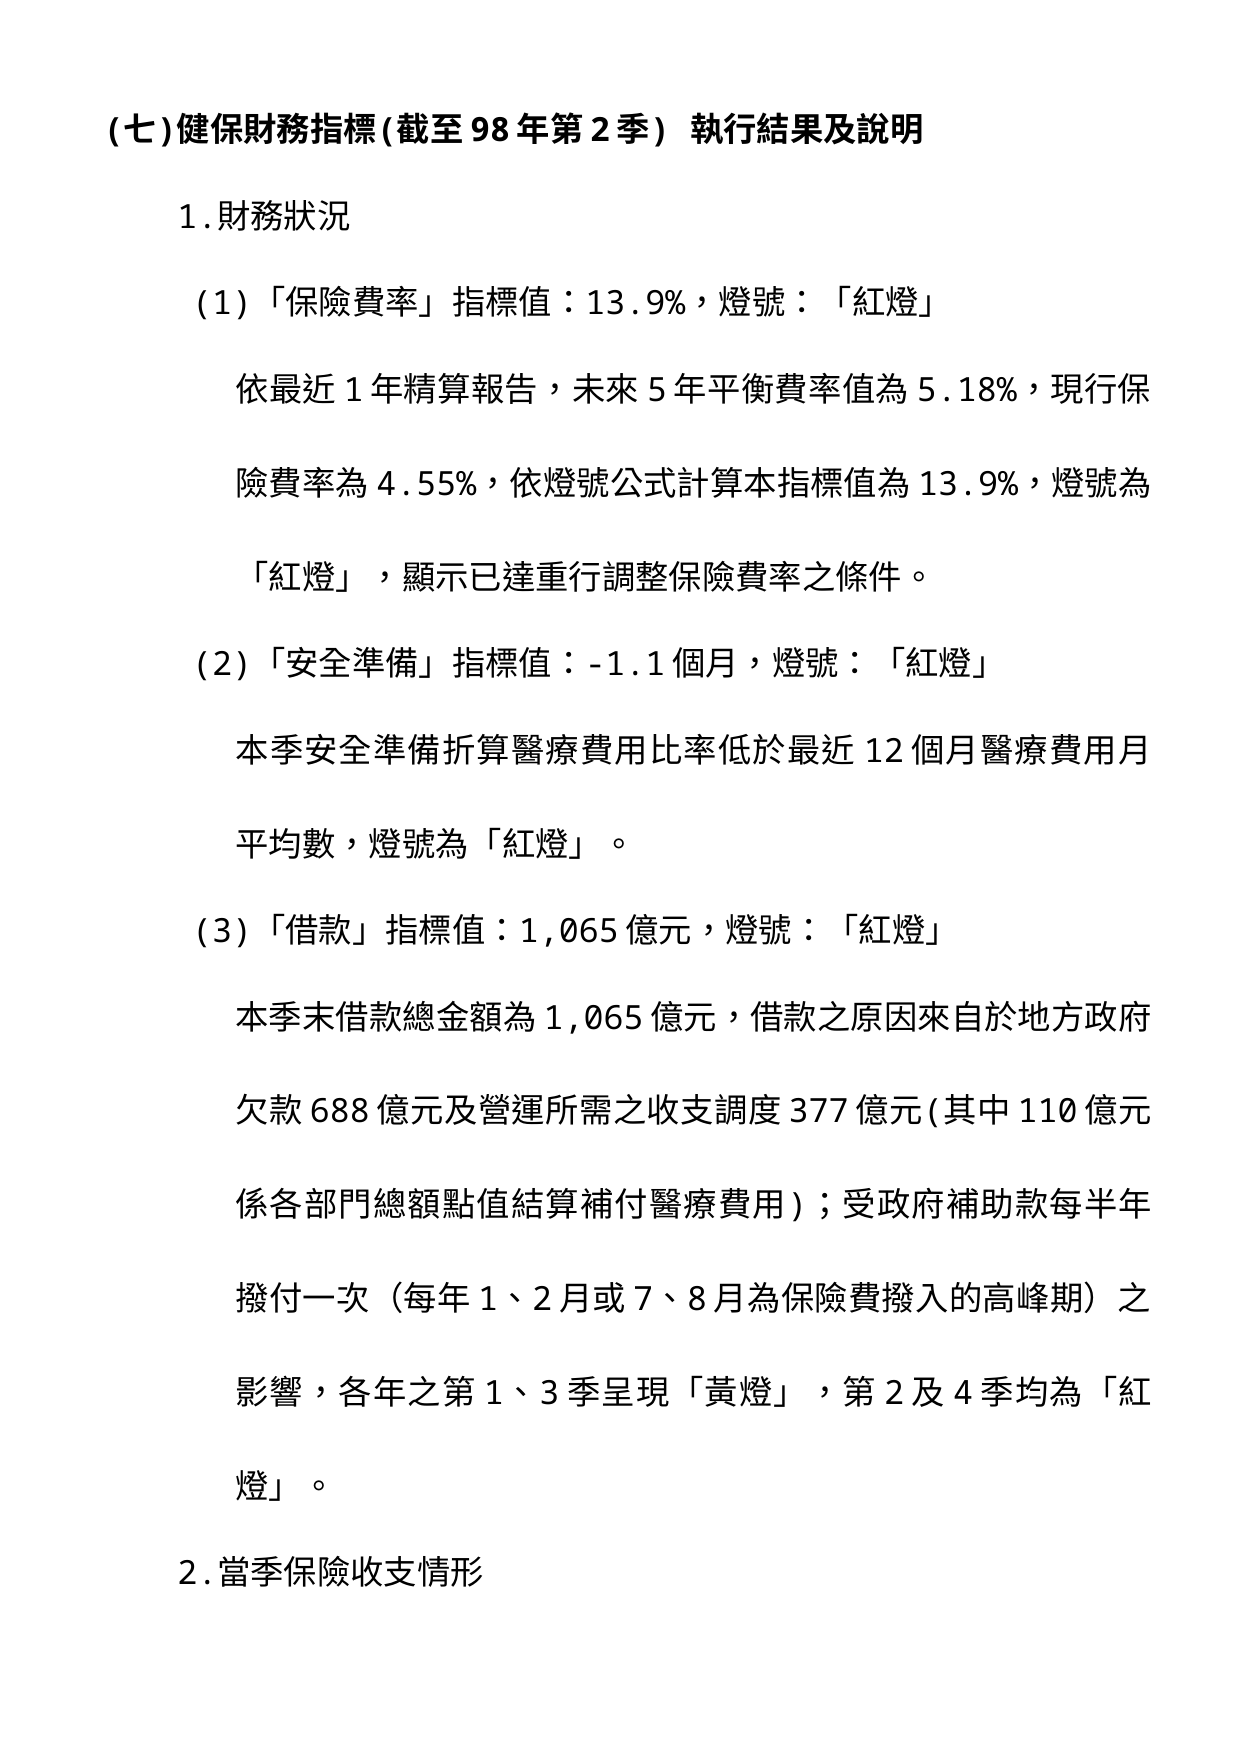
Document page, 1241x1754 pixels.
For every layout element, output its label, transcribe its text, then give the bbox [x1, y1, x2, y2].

text 2.當季保險收支情形 [89, 1528, 1152, 1591]
text (3)「借款」指標值：1,065億元，燈號：「紅燈」 [192, 886, 1152, 949]
text 本季安全準備折算醫療費用比率低於最近12個月醫療費用月平均數，燈號為「紅燈」。 [235, 706, 1152, 862]
text (七)健保財務指標(截至98年第2季) 執行結果及說明 [89, 85, 1152, 148]
text (2)「安全準備」指標值：-1.1個月，燈號：「紅燈」 [192, 619, 1152, 682]
text 本季末借款總金額為1,065億元，借款之原因來自於地方政府欠款688億元及營運所需之收支調度377億元(其中110億元係各部門總額點值結算補付醫療費用)；受政府補助款每半年撥付一次（每年1、2月或7、8月為保險費撥入的高峰期）之影響，各年之第1、3季呈現「黃燈」，第2及4季均為「紅燈」。 [235, 973, 1152, 1504]
text 1.財務狀況 [89, 172, 1152, 234]
text 依最近1年精算報告，未來5年平衡費率值為5.18%，現行保險費率為4.55%，依燈號公式計算本指標值為13.9%，燈號為「紅燈」，顯示已達重行調整保險費率之條件。 [235, 345, 1152, 595]
text (1)「保險費率」指標值：13.9%，燈號：「紅燈」 [192, 259, 1152, 321]
